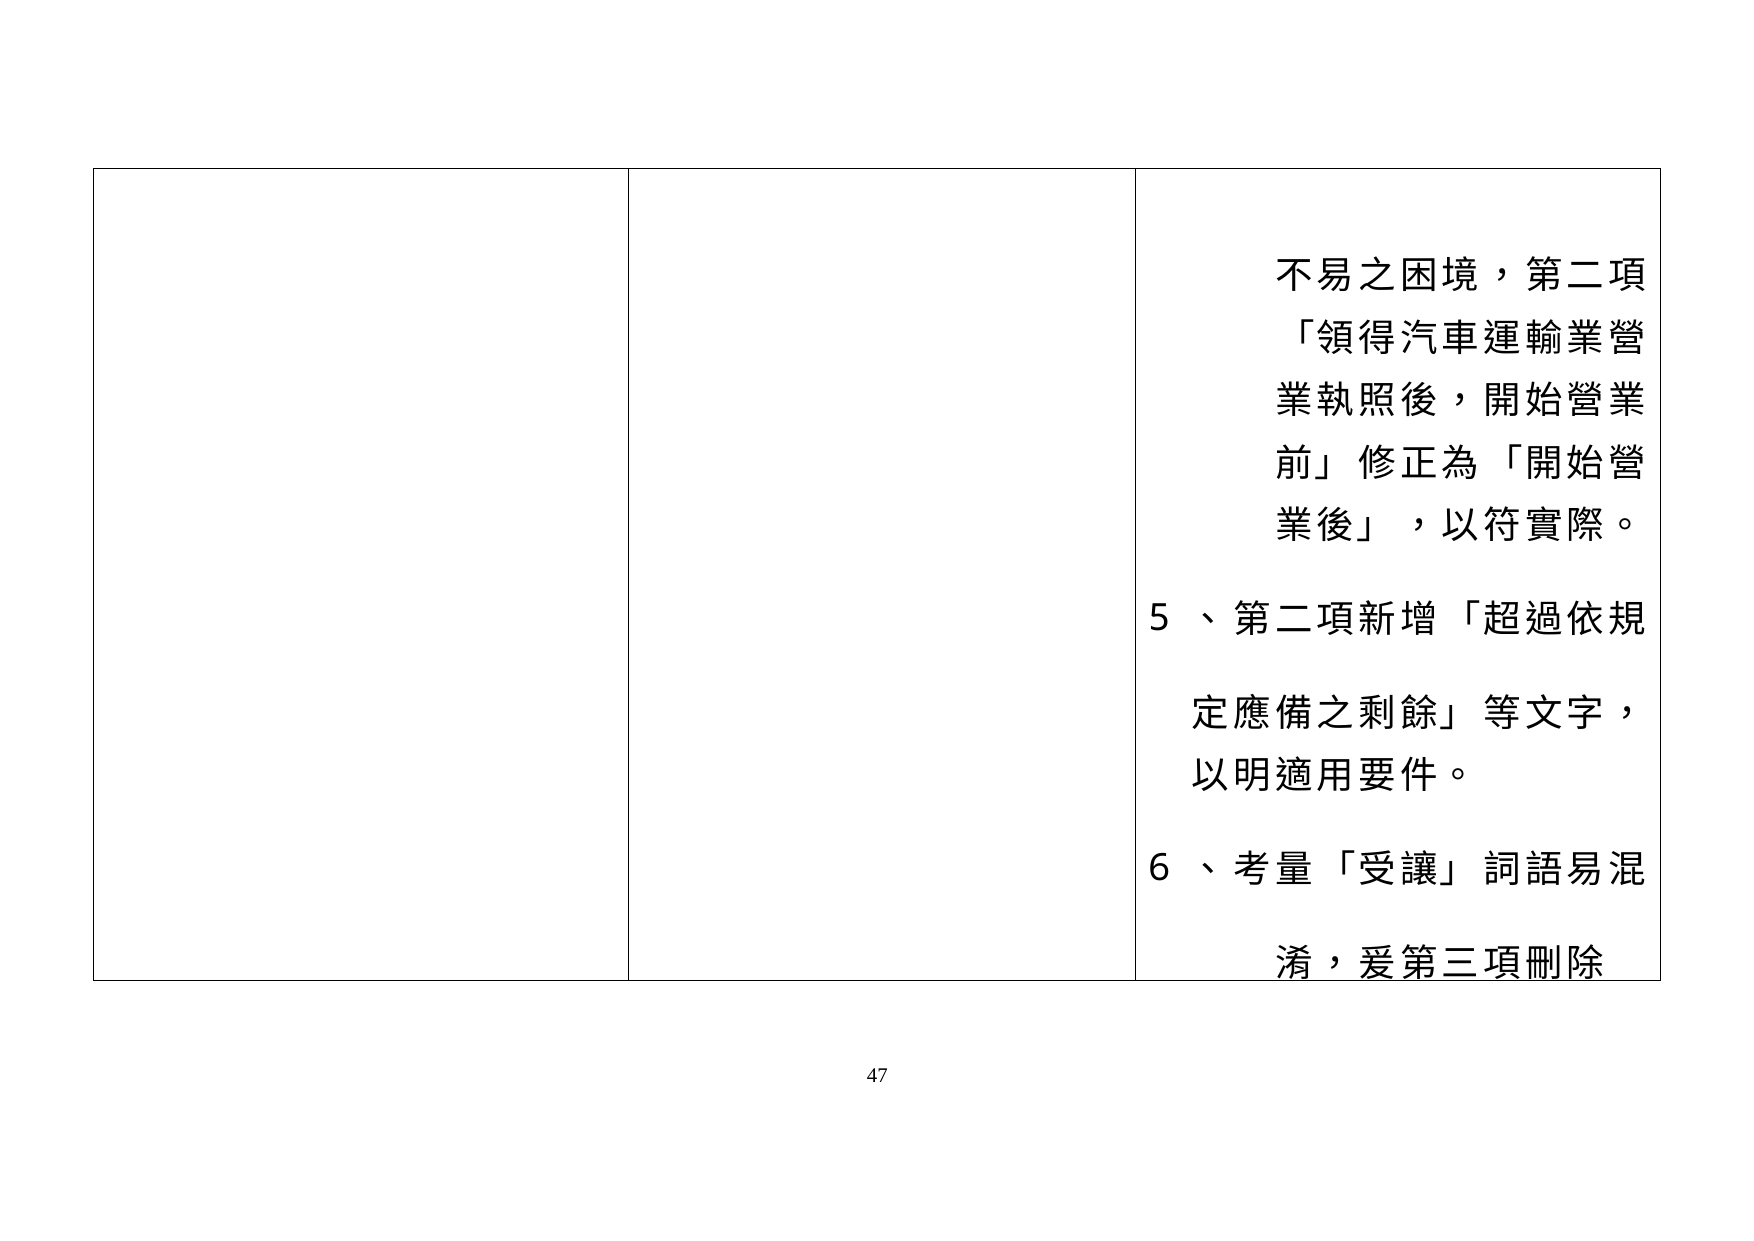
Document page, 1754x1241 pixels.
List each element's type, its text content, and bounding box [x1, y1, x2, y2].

table_cell 本條文「轉讓」一詞，概念上與「使用」相同，而非指所有權之移轉。為避免誤解，爰刪除現行條文各項所定「轉讓」之文字。 現行條文第一項所稱「變更」係指已核准設置之汽車運輸業停車場，更改作為其他用途或變更停放車輛種類，為求明確，爰修正為「變更原核准用途」。 第一項及第三項所稱「提供他人使用」，係指汽車運輸業將其經核准設置之停車位，以有償或無償方式提供他人（包括但不限其他汽車運輸業者、非汽車運輸業或自然人）使用。 依公路法第四十條規定，汽車運輸業自領得汽車運輸業營業執照之日起，應於一個月內開始營業或通車營運。實務運作上，汽車運輸業多於領得營業執照後隔日即開始營業，故為配合現行實務運作，並解決本市停車場用地尋覓不易之困境，第二項「領得汽車運輸業營業執照後，開始營業前」修正為「開始營業後」，以符實際。 第二項新增「超過依規定應備之剩餘」等文字，以明適用要件。 考量「受讓」詞語易混淆，爰第三項刪除「受讓」文字，並新增不得辦理「變更原核准用途」之限制。 [1136, 169, 1660, 980]
table_cell 汽車運輸業於核准籌備期間，經核准設置之停車位不得辦理變更、轉讓或提供他人使用。 汽車運輸業領得汽車運輸業營業執照後，開始營業前，其已核准設置之停車位得報經公運處核准轉讓或提供其他汽車運輸業使用。 汽車運輸業開始營業後，除停業、歇業外，於停車場有效期限內就受讓或使用其他汽車運輸業之停車位，不得辦理轉讓或提供他人使用。 [629, 169, 1135, 980]
table_cell [94, 169, 628, 980]
